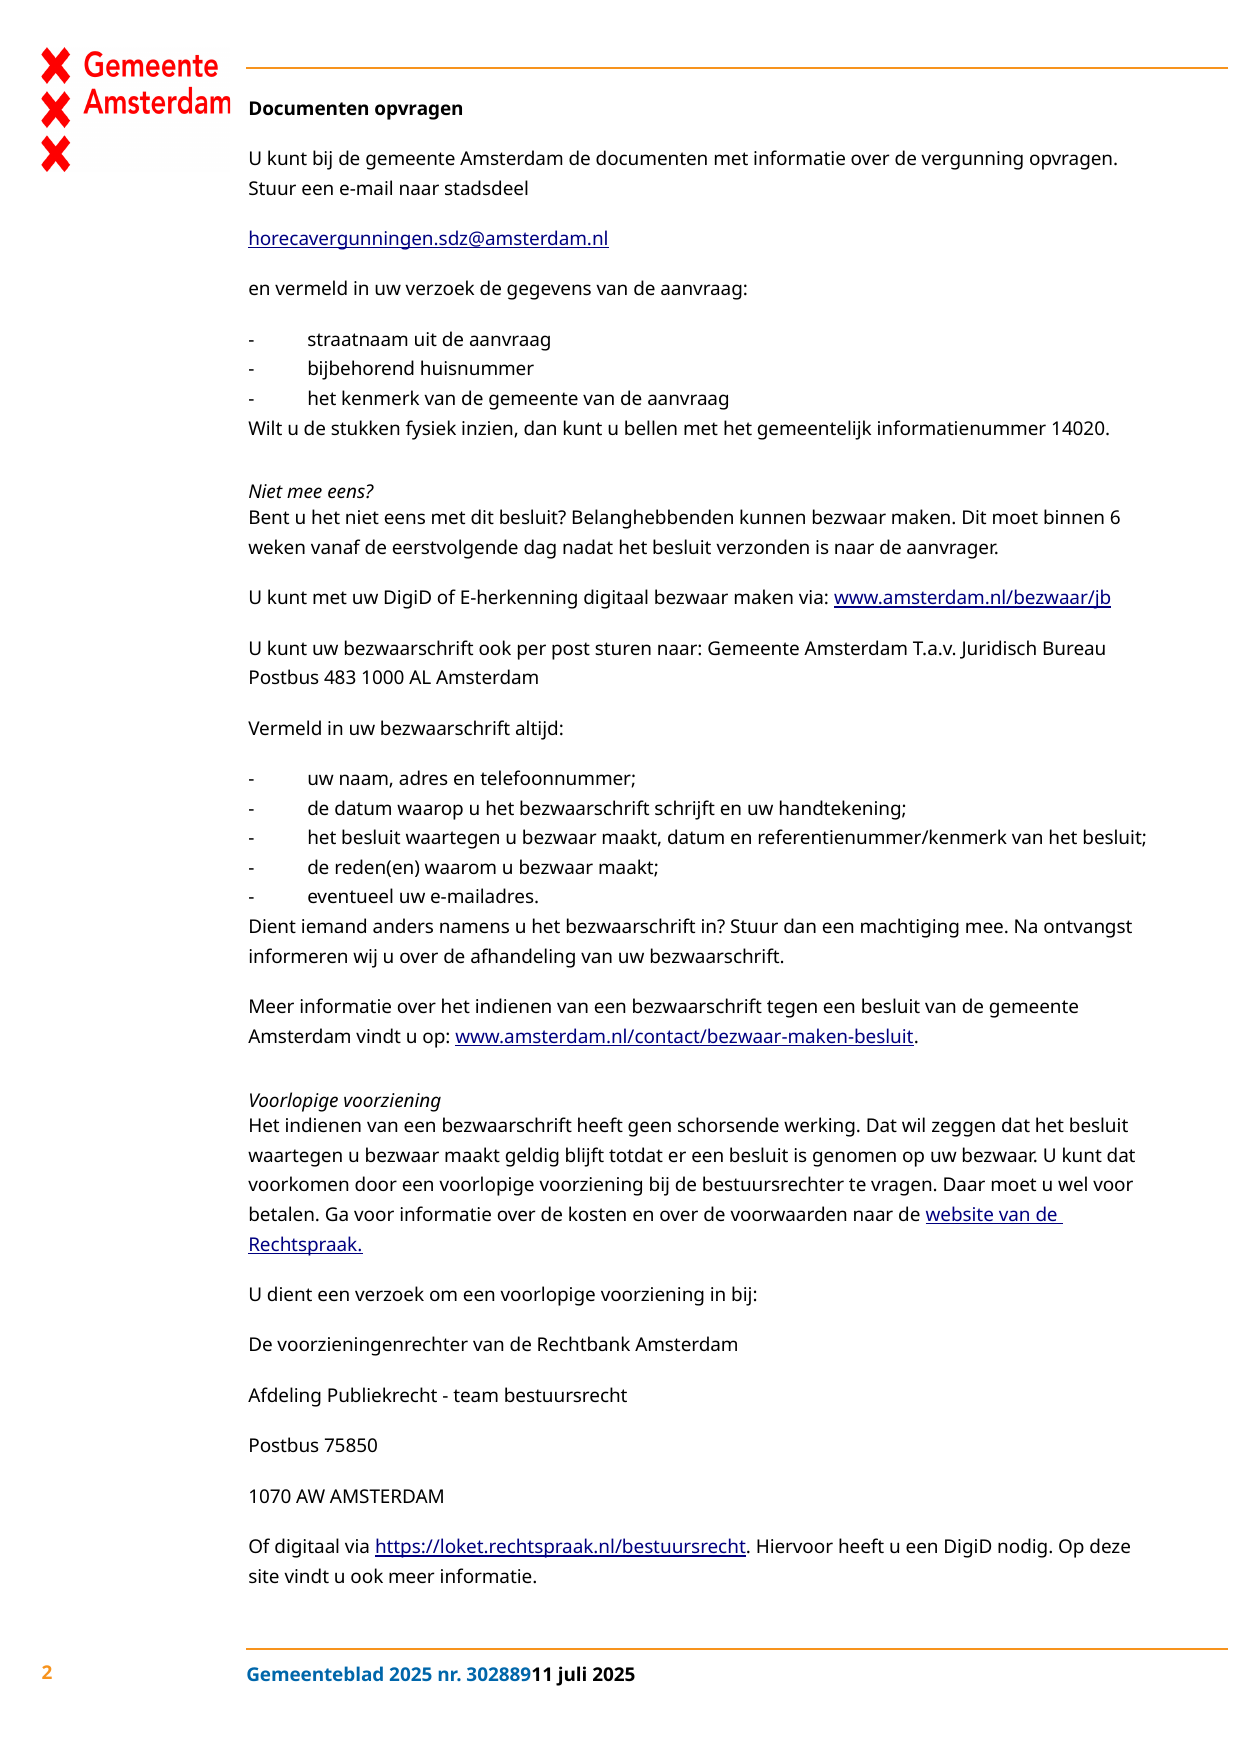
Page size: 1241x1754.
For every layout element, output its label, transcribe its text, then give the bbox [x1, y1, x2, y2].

text Wilt u de stukken fysiek inzien, dan kunt u bellen met het gemeentelijk informatienummer 14020. [248, 415, 1152, 441]
text Voorlopige voorziening [248, 1087, 1152, 1112]
text Bent u het niet eens met dit besluit? Belanghebbenden kunnen bezwaar maken. Dit moet binnen 6 weken vanaf de eerstvolgende dag nadat het besluit verzonden is naar de aanvrager. [248, 504, 1152, 560]
text U kunt met uw DigiD of E-herkenning digitaal bezwaar maken via: www.amsterdam.nl/bezwaar/jb [248, 584, 1152, 610]
text Vermeld in uw bezwaarschrift altijd: [248, 715, 1152, 741]
list de datum waarop u het bezwaarschrift schrijft en uw handtekening; [248, 795, 1152, 821]
list uw naam, adres en telefoonnummer; [248, 765, 1152, 791]
text U dient een verzoek om een voorlopige voorziening in bij: [248, 1281, 1152, 1307]
text De voorzieningenrechter van de Rechtbank Amsterdam [248, 1332, 1152, 1357]
list eventueel uw e-mailadres. [248, 884, 1152, 909]
text Afdeling Publiekrecht - team bestuursrecht [248, 1382, 1152, 1408]
text 1070 AW AMSTERDAM [248, 1483, 1152, 1509]
list het besluit waartegen u bezwaar maakt, datum en referentienummer/kenmerk van het besluit; [248, 824, 1152, 850]
text en vermeld in uw verzoek de gegevens van de aanvraag: [248, 276, 1152, 301]
text U kunt bij de gemeente Amsterdam de documenten met informatie over de vergunning opvragen. Stuur een e-mail naar stadsdeel [248, 145, 1152, 201]
text Postbus 75850 [248, 1432, 1152, 1458]
text Niet mee eens? [248, 479, 1152, 504]
text U kunt uw bezwaarschrift ook per post sturen naar: Gemeente Amsterdam T.a.v. Juridisch Bureau Postbus 483 1000 AL Amsterdam [248, 635, 1152, 690]
list het kenmerk van de gemeente van de aanvraag [248, 385, 1152, 411]
text horecavergunningen.sdz@amsterdam.nl [248, 225, 1152, 251]
list de reden(en) waarom u bezwaar maakt; [248, 854, 1152, 880]
text Documenten opvragen [248, 95, 1152, 121]
text Dient iemand anders namens u het bezwaarschrift in? Stuur dan een machtiging mee. Na ontvangst informeren wij u over de afhandeling van uw bezwaarschrift. [248, 913, 1152, 968]
list bijbehorend huisnummer [248, 356, 1152, 381]
picture [41, 47, 231, 172]
text Het indienen van een bezwaarschrift heeft geen schorsende werking. Dat wil zeggen dat het besluit waartegen u bezwaar maakt geldig blijft totdat er een besluit is genomen op uw bezwaar. U kunt dat voorkomen door een voorlopige voorziening bij de bestuursrechter te vragen. Daar moet u wel voor betalen. Ga voor informatie over de kosten en over de voorwaarden naar de website van de Rechtspraak. [248, 1112, 1152, 1257]
text Of digitaal via https://loket.rechtspraak.nl/bestuursrecht. Hiervoor heeft u een DigiD nodig. Op deze site vindt u ook meer informatie. [248, 1533, 1152, 1589]
list straatnaam uit de aanvraag [248, 326, 1152, 352]
text Meer informatie over het indienen van een bezwaarschrift tegen een besluit van de gemeente Amsterdam vindt u op: www.amsterdam.nl/contact/bezwaar-maken-besluit. [248, 993, 1152, 1048]
